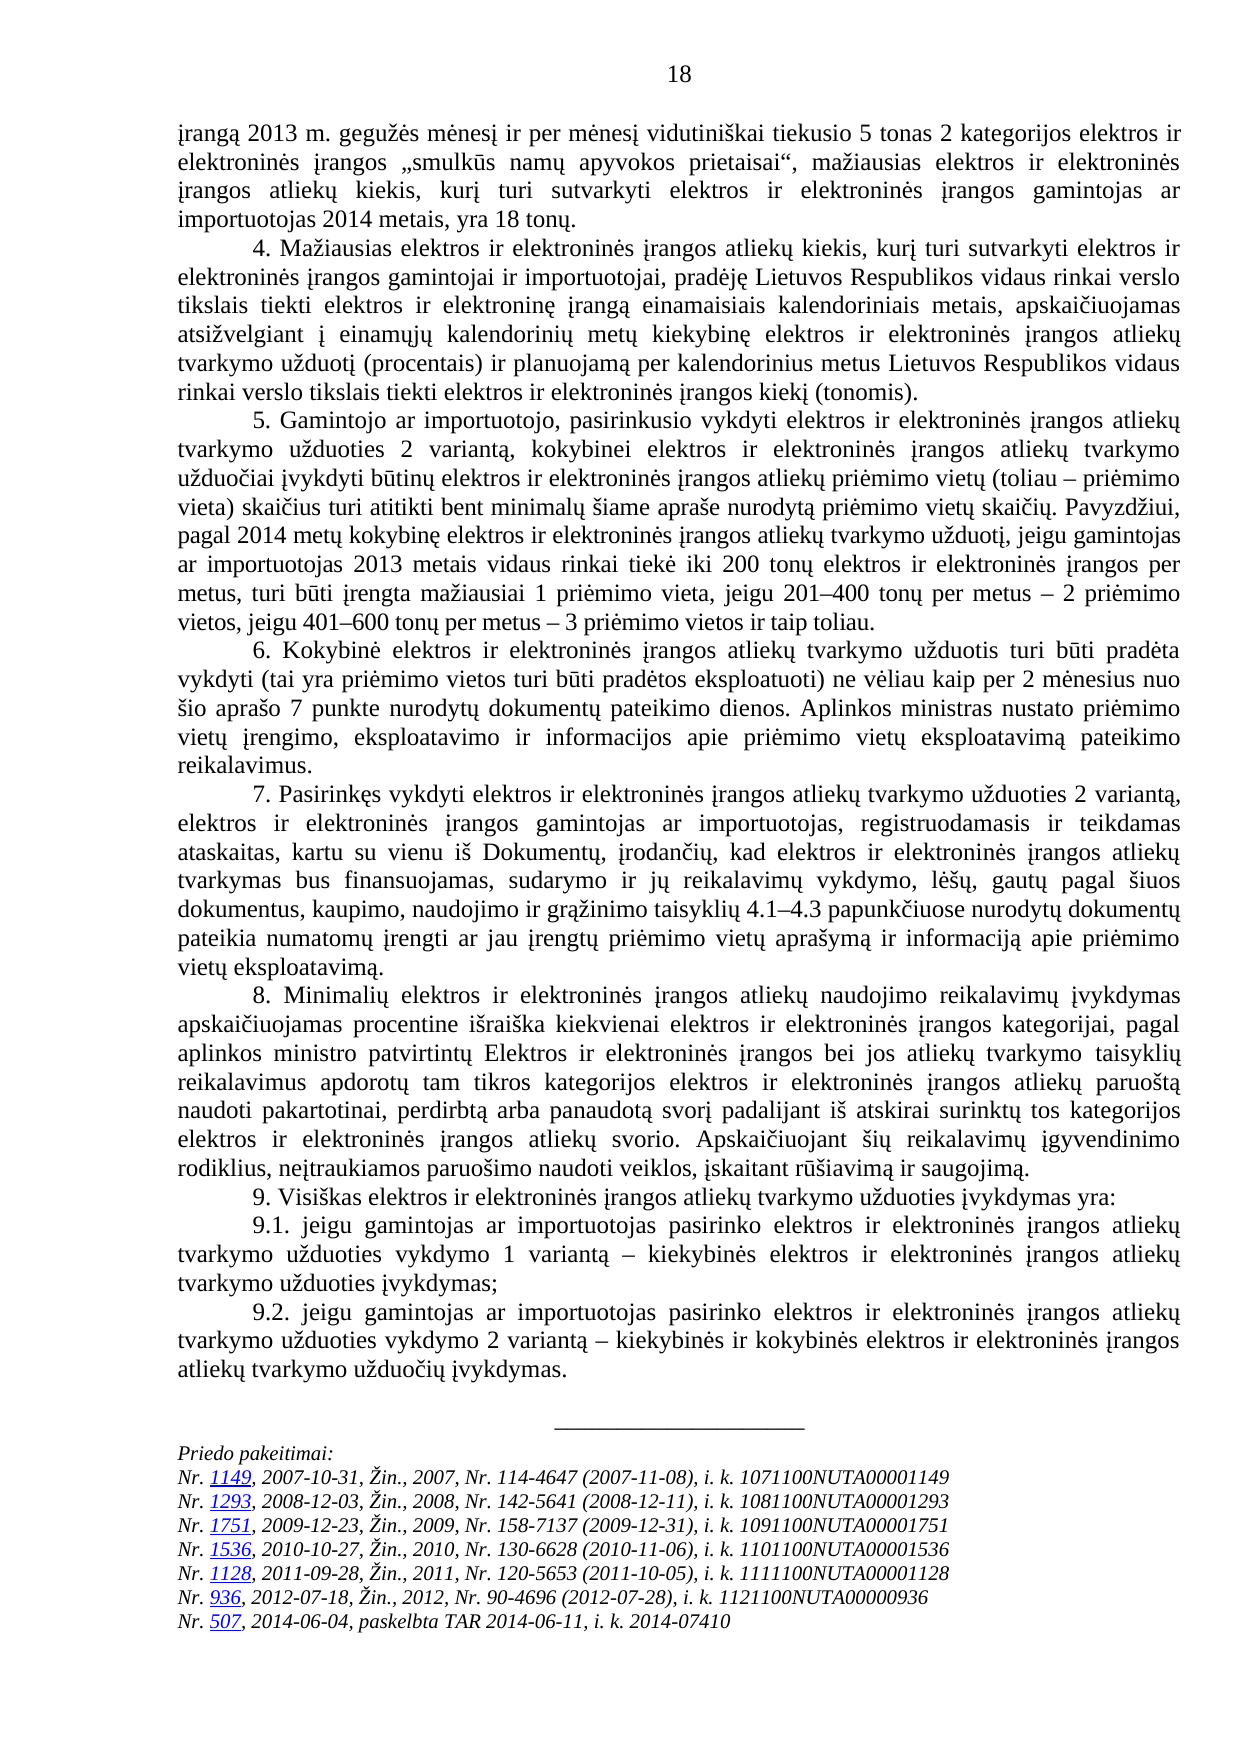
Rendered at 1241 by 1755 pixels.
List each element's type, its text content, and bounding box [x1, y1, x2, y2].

text 9.2. jeigu gamintojas ar importuotojas pasirinko elektros ir elektroninės įrangos atliekų tvarkymo užduoties vykdymo 2 variantą – kiekybinės ir kokybinės elektros ir elektroninės įrangos atliekų tvarkymo užduočių įvykdymas. [177, 1297, 1181, 1383]
text Nr. 1751, 2009-12-23, Žin., 2009, Nr. 158-7137 (2009-12-31), i. k. 1091100NUTA00001751 [177, 1513, 1181, 1537]
text Nr. 936, 2012-07-18, Žin., 2012, Nr. 90-4696 (2012-07-28), i. k. 1121100NUTA00000936 [177, 1585, 1181, 1609]
text 8. Minimalių elektros ir elektroninės įrangos atliekų naudojimo reikalavimų įvykdymas apskaičiuojamas procentine išraiška kiekvienai elektros ir elektroninės įrangos kategorijai, pagal aplinkos ministro patvirtintų Elektros ir elektroninės įrangos bei jos atliekų tvarkymo taisyklių reikalavimus apdorotų tam tikros kategorijos elektros ir elektroninės įrangos atliekų paruoštą naudoti pakartotinai, perdirbtą arba panaudotą svorį padalijant iš atskirai surinktų tos kategorijos elektros ir elektroninės įrangos atliekų svorio. Apskaičiuojant šių reikalavimų įgyvendinimo rodiklius, neįtraukiamos paruošimo naudoti veiklos, įskaitant rūšiavimą ir saugojimą. [177, 981, 1181, 1182]
text 5. Gamintojo ar importuotojo, pasirinkusio vykdyti elektros ir elektroninės įrangos atliekų tvarkymo užduoties 2 variantą, kokybinei elektros ir elektroninės įrangos atliekų tvarkymo užduočiai įvykdyti būtinų elektros ir elektroninės įrangos atliekų priėmimo vietų (toliau – priėmimo vieta) skaičius turi atitikti bent minimalų šiame apraše nurodytą priėmimo vietų skaičių. Pavyzdžiui, pagal 2014 metų kokybinę elektros ir elektroninės įrangos atliekų tvarkymo užduotį, jeigu gamintojas ar importuotojas 2013 metais vidaus rinkai tiekė iki 200 tonų elektros ir elektroninės įrangos per metus, turi būti įrengta mažiausiai 1 priėmimo vieta, jeigu 201–400 tonų per metus – 2 priėmimo vietos, jeigu 401–600 tonų per metus – 3 priėmimo vietos ir taip toliau. [177, 406, 1181, 636]
text Nr. 1149, 2007-10-31, Žin., 2007, Nr. 114-4647 (2007-11-08), i. k. 1071100NUTA00001149 [177, 1465, 1181, 1489]
text 4. Mažiausias elektros ir elektroninės įrangos atliekų kiekis, kurį turi sutvarkyti elektros ir elektroninės įrangos gamintojai ir importuotojai, pradėję Lietuvos Respublikos vidaus rinkai verslo tikslais tiekti elektros ir elektroninę įrangą einamaisiais kalendoriniais metais, apskaičiuojamas atsižvelgiant į einamųjų kalendorinių metų kiekybinę elektros ir elektroninės įrangos atliekų tvarkymo užduotį (procentais) ir planuojamą per kalendorinius metus Lietuvos Respublikos vidaus rinkai verslo tikslais tiekti elektros ir elektroninės įrangos kiekį (tonomis). [177, 233, 1181, 406]
text įrangą 2013 m. gegužės mėnesį ir per mėnesį vidutiniškai tiekusio 5 tonas 2 kategorijos elektros ir elektroninės įrangos „smulkūs namų apyvokos prietaisai“, mažiausias elektros ir elektroninės įrangos atliekų kiekis, kurį turi sutvarkyti elektros ir elektroninės įrangos gamintojas ar importuotojas 2014 metais, yra 18 tonų. [177, 118, 1181, 233]
text Nr. 1128, 2011-09-28, Žin., 2011, Nr. 120-5653 (2011-10-05), i. k. 1111100NUTA00001128 [177, 1561, 1181, 1585]
text 9. Visiškas elektros ir elektroninės įrangos atliekų tvarkymo užduoties įvykdymas yra: [177, 1182, 1181, 1211]
text 7. Pasirinkęs vykdyti elektros ir elektroninės įrangos atliekų tvarkymo užduoties 2 variantą, elektros ir elektroninės įrangos gamintojas ar importuotojas, registruodamasis ir teikdamas ataskaitas, kartu su vienu iš Dokumentų, įrodančių, kad elektros ir elektroninės įrangos atliekų tvarkymas bus finansuojamas, sudarymo ir jų reikalavimų vykdymo, lėšų, gautų pagal šiuos dokumentus, kaupimo, naudojimo ir grąžinimo taisyklių 4.1–4.3 papunkčiuose nurodytų dokumentų pateikia numatomų įrengti ar jau įrengtų priėmimo vietų aprašymą ir informaciją apie priėmimo vietų eksploatavimą. [177, 779, 1181, 981]
text 9.1. jeigu gamintojas ar importuotojas pasirinko elektros ir elektroninės įrangos atliekų tvarkymo užduoties vykdymo 1 variantą – kiekybinės elektros ir elektroninės įrangos atliekų tvarkymo užduoties įvykdymas; [177, 1211, 1181, 1297]
text Nr. 1536, 2010-10-27, Žin., 2010, Nr. 130-6628 (2010-11-06), i. k. 1101100NUTA00001536 [177, 1537, 1181, 1561]
text –––––––––––––––––––– [177, 1412, 1181, 1441]
text Priedo pakeitimai: [177, 1441, 1181, 1465]
text Nr. 1293, 2008-12-03, Žin., 2008, Nr. 142-5641 (2008-12-11), i. k. 1081100NUTA00001293 [177, 1489, 1181, 1513]
text 6. Kokybinė elektros ir elektroninės įrangos atliekų tvarkymo užduotis turi būti pradėta vykdyti (tai yra priėmimo vietos turi būti pradėtos eksploatuoti) ne vėliau kaip per 2 mėnesius nuo šio aprašo 7 punkte nurodytų dokumentų pateikimo dienos. Aplinkos ministras nustato priėmimo vietų įrengimo, eksploatavimo ir informacijos apie priėmimo vietų eksploatavimą pateikimo reikalavimus. [177, 636, 1181, 779]
text Nr. 507, 2014-06-04, paskelbta TAR 2014-06-11, i. k. 2014-07410 [177, 1609, 1181, 1633]
